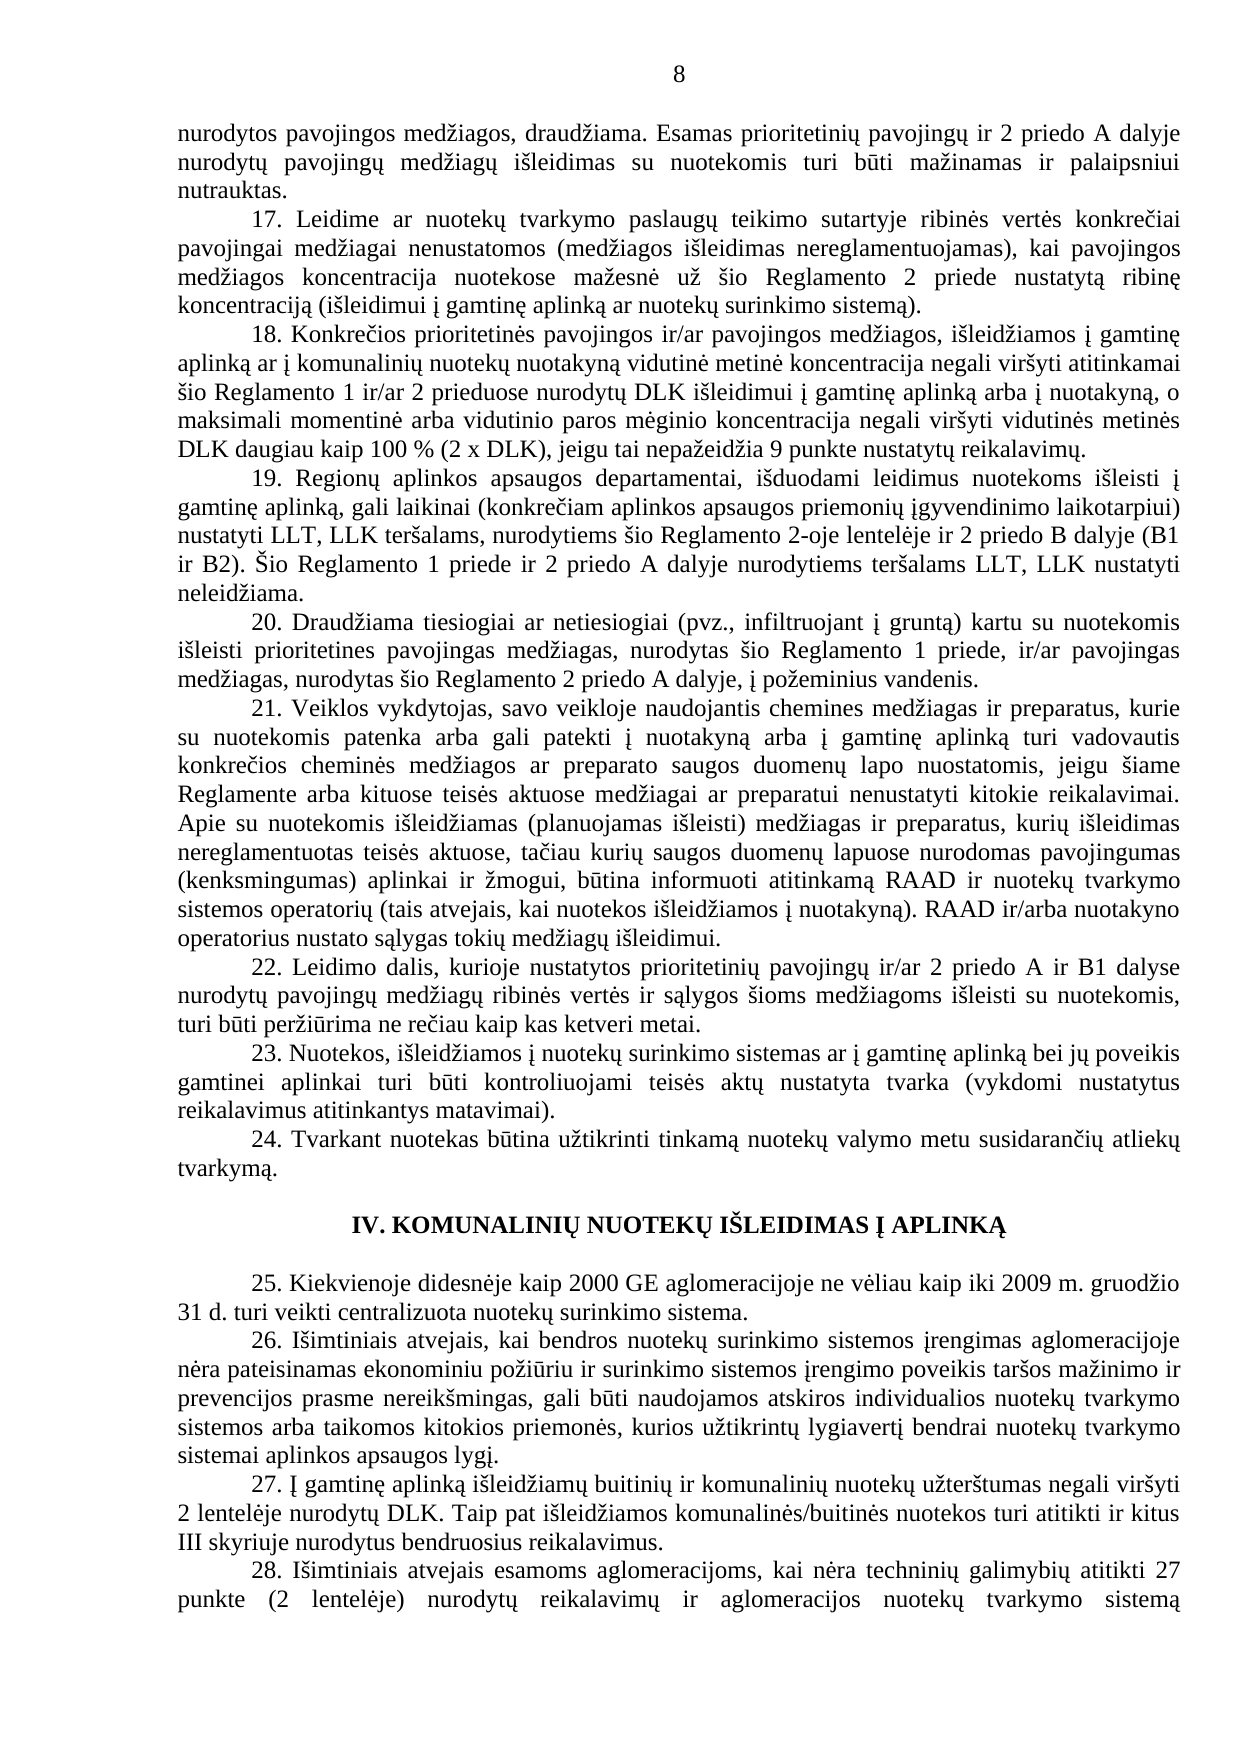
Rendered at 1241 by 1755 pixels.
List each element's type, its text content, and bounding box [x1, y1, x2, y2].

text 23. Nuotekos, išleidžiamos į nuotekų surinkimo sistemas ar į gamtinę aplinką bei jų poveikis gamtinei aplinkai turi būti kontroliuojami teisės aktų nustatyta tvarka (vykdomi nustatytus reikalavimus atitinkantys matavimai). [177, 1038, 1181, 1124]
text IV. KOMUNALINIŲ NUOTEKŲ IŠLEIDIMAS Į APLINKĄ [177, 1211, 1181, 1239]
text 18. Konkrečios prioritetinės pavojingos ir/ar pavojingos medžiagos, išleidžiamos į gamtinę aplinką ar į komunalinių nuotekų nuotakyną vidutinė metinė koncentracija negali viršyti atitinkamai šio Reglamento 1 ir/ar 2 prieduose nurodytų DLK išleidimui į gamtinę aplinką arba į nuotakyną, o maksimali momentinė arba vidutinio paros mėginio koncentracija negali viršyti vidutinės metinės DLK daugiau kaip 100 % (2 x DLK), jeigu tai nepažeidžia 9 punkte nustatytų reikalavimų. [177, 319, 1181, 463]
text 19. Regionų aplinkos apsaugos departamentai, išduodami leidimus nuotekoms išleisti į gamtinę aplinką, gali laikinai (konkrečiam aplinkos apsaugos priemonių įgyvendinimo laikotarpiui) nustatyti LLT, LLK teršalams, nurodytiems šio Reglamento 2-oje lentelėje ir 2 priedo B dalyje (B1 ir B2). Šio Reglamento 1 priede ir 2 priedo A dalyje nurodytiems teršalams LLT, LLK nustatyti neleidžiama. [177, 463, 1181, 607]
text 27. Į gamtinę aplinką išleidžiamų buitinių ir komunalinių nuotekų užterštumas negali viršyti 2 lentelėje nurodytų DLK. Taip pat išleidžiamos komunalinės/buitinės nuotekos turi atitikti ir kitus III skyriuje nurodytus bendruosius reikalavimus. [177, 1469, 1181, 1556]
text 26. Išimtiniais atvejais, kai bendros nuotekų surinkimo sistemos įrengimas aglomeracijoje nėra pateisinamas ekonominiu požiūriu ir surinkimo sistemos įrengimo poveikis taršos mažinimo ir prevencijos prasme nereikšmingas, gali būti naudojamos atskiros individualios nuotekų tvarkymo sistemos arba taikomos kitokios priemonės, kurios užtikrintų lygiavertį bendrai nuotekų tvarkymo sistemai aplinkos apsaugos lygį. [177, 1326, 1181, 1469]
text 24. Tvarkant nuotekas būtina užtikrinti tinkamą nuotekų valymo metu susidarančių atliekų tvarkymą. [177, 1124, 1181, 1182]
text 25. Kiekvienoje didesnėje kaip 2000 GE aglomeracijoje ne vėliau kaip iki 2009 m. gruodžio 31 d. turi veikti centralizuota nuotekų surinkimo sistema. [177, 1268, 1181, 1326]
text 28. Išimtiniais atvejais esamoms aglomeracijoms, kai nėra techninių galimybių atitikti 27 punkte (2 lentelėje) nurodytų reikalavimų ir aglomeracijos nuotekų tvarkymo sistemą [177, 1556, 1181, 1613]
text 22. Leidimo dalis, kurioje nustatytos prioritetinių pavojingų ir/ar 2 priedo A ir B1 dalyse nurodytų pavojingų medžiagų ribinės vertės ir sąlygos šioms medžiagoms išleisti su nuotekomis, turi būti peržiūrima ne rečiau kaip kas ketveri metai. [177, 952, 1181, 1038]
text nurodytos pavojingos medžiagos, draudžiama. Esamas prioritetinių pavojingų ir 2 priedo A dalyje nurodytų pavojingų medžiagų išleidimas su nuotekomis turi būti mažinamas ir palaipsniui nutrauktas. [177, 118, 1181, 204]
text 17. Leidime ar nuotekų tvarkymo paslaugų teikimo sutartyje ribinės vertės konkrečiai pavojingai medžiagai nenustatomos (medžiagos išleidimas nereglamentuojamas), kai pavojingos medžiagos koncentracija nuotekose mažesnė už šio Reglamento 2 priede nustatytą ribinę koncentraciją (išleidimui į gamtinę aplinką ar nuotekų surinkimo sistemą). [177, 204, 1181, 319]
text 20. Draudžiama tiesiogiai ar netiesiogiai (pvz., infiltruojant į gruntą) kartu su nuotekomis išleisti prioritetines pavojingas medžiagas, nurodytas šio Reglamento 1 priede, ir/ar pavojingas medžiagas, nurodytas šio Reglamento 2 priedo A dalyje, į požeminius vandenis. [177, 607, 1181, 693]
text 21. Veiklos vykdytojas, savo veikloje naudojantis chemines medžiagas ir preparatus, kurie su nuotekomis patenka arba gali patekti į nuotakyną arba į gamtinę aplinką turi vadovautis konkrečios cheminės medžiagos ar preparato saugos duomenų lapo nuostatomis, jeigu šiame Reglamente arba kituose teisės aktuose medžiagai ar preparatui nenustatyti kitokie reikalavimai. Apie su nuotekomis išleidžiamas (planuojamas išleisti) medžiagas ir preparatus, kurių išleidimas nereglamentuotas teisės aktuose, tačiau kurių saugos duomenų lapuose nurodomas pavojingumas (kenksmingumas) aplinkai ir žmogui, būtina informuoti atitinkamą RAAD ir nuotekų tvarkymo sistemos operatorių (tais atvejais, kai nuotekos išleidžiamos į nuotakyną). RAAD ir/arba nuotakyno operatorius nustato sąlygas tokių medžiagų išleidimui. [177, 693, 1181, 952]
